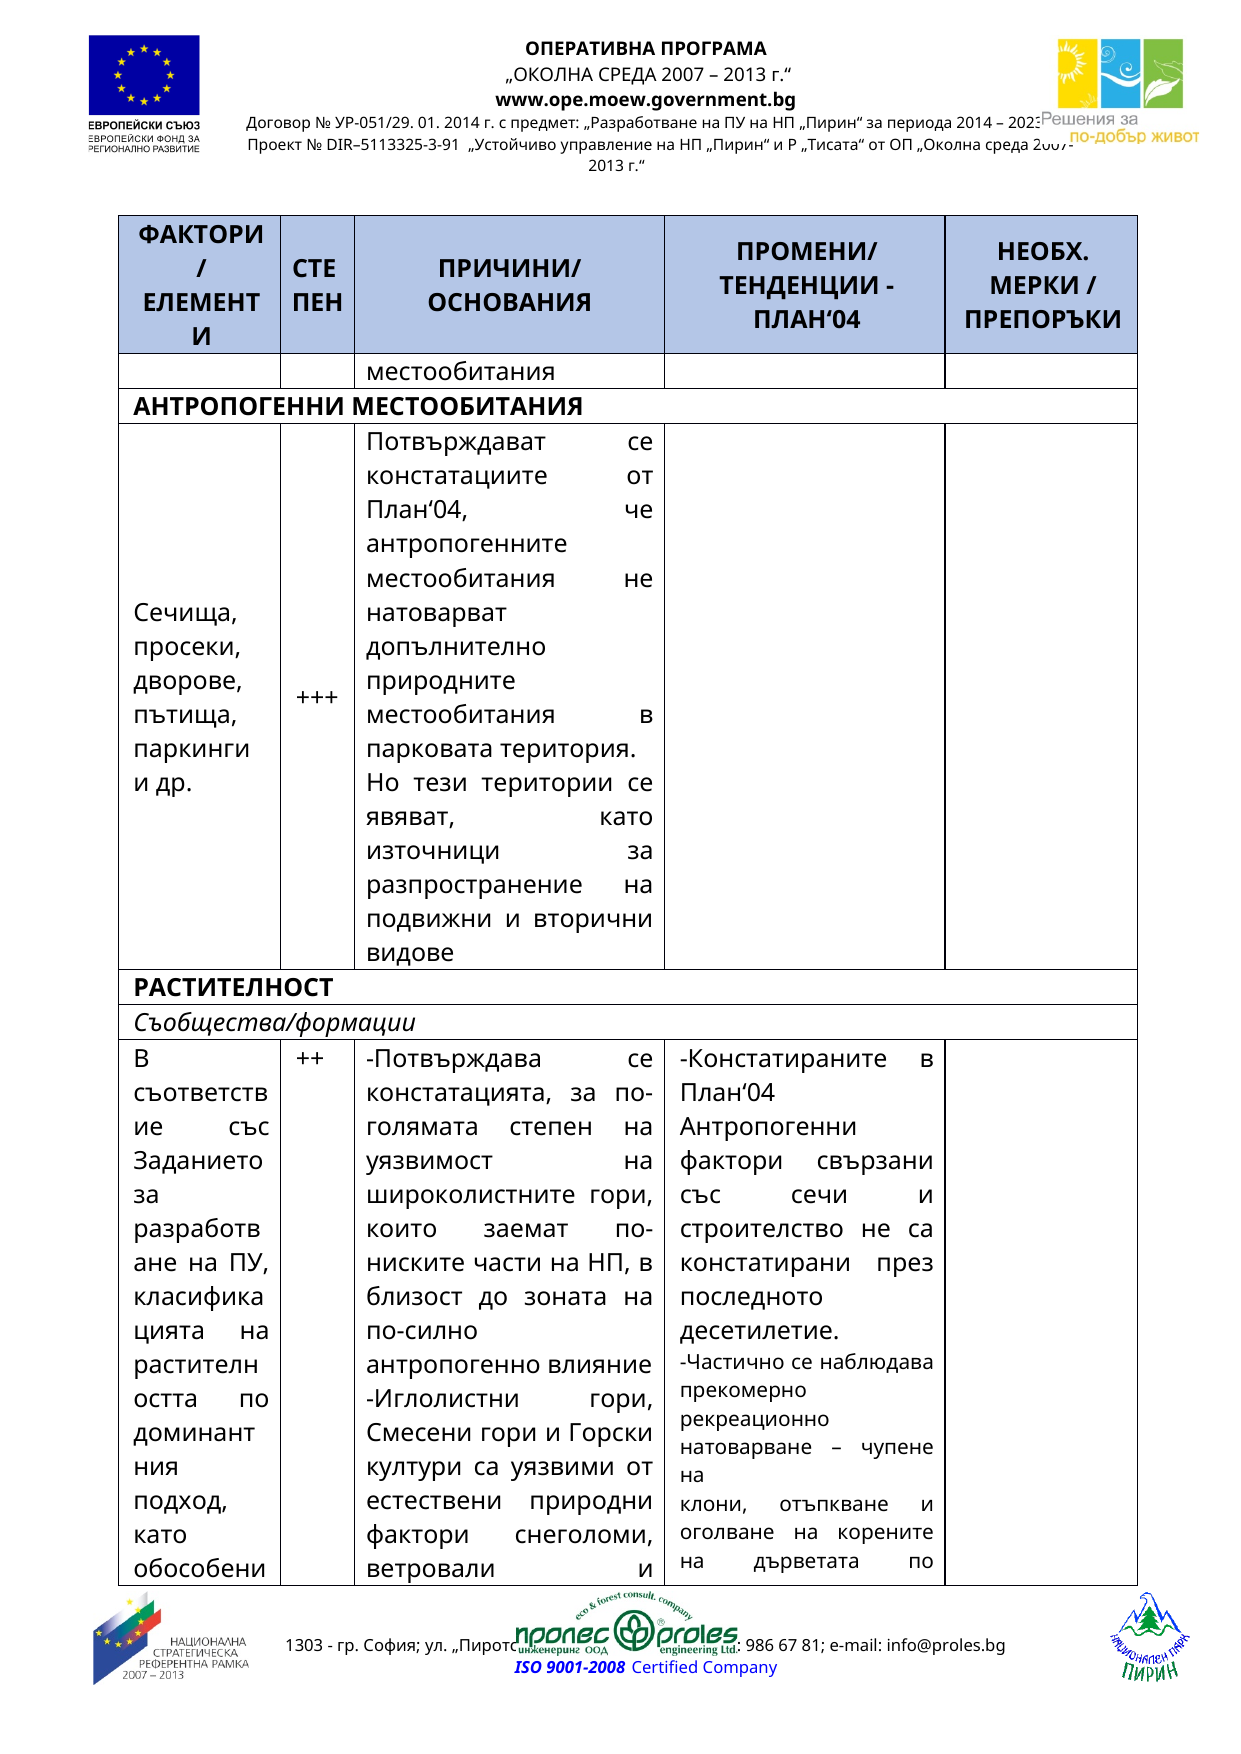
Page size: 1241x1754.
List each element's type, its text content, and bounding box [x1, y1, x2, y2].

table_cell [946, 1040, 1137, 1585]
table_header СТЕ ПЕН [281, 216, 354, 353]
table_cell Съобщества/формации [119, 1005, 1137, 1039]
table_header ПРИЧИНИ/ ОСНОВАНИЯ [355, 216, 664, 353]
table_cell РАСТИТЕЛНОСТ [119, 970, 1137, 1004]
table_cell [119, 354, 280, 388]
table_cell [946, 424, 1137, 969]
table_cell местообитания [355, 354, 664, 388]
table_cell ++ [281, 1040, 354, 1585]
table_cell +++ [281, 424, 354, 969]
table_cell Потвърждават се констатациите от План‘04, че антропогенните местообитания не натоварват допълнително природните местообитания в парковата територия. Но тези територии се явяват, като източници за разпространение на подвижни и вторични видове [355, 424, 664, 969]
picture [1108, 1591, 1191, 1683]
table_cell [281, 354, 354, 388]
table_cell [946, 354, 1137, 388]
table_cell Сечища, просеки, дворове, пътища, паркинги и др. [119, 424, 280, 969]
table_cell -Потвърждава се констатацията, за по-голямата степен на уязвимост на широколистните гори, които заемат по-ниските части на НП, в близост до зоната на по-силно антропогенно влияние -Иглолистни гори, Смесени гори и Горски култури са уязвими от естествени природни фактори снеголоми, ветровали и [355, 1040, 664, 1585]
table_cell -Констатираните в План‘04 Антропогенни фактори свързани със сечи и строителство не са констатирани през последното десетилетие. -Частично се наблюдава прекомерно рекреационно натоварване – чупене на клони, отъпкване и оголване на корените на дърветата по [665, 1040, 944, 1585]
table_cell АНТРОПОГЕННИ МЕСТООБИТАНИЯ [119, 389, 1137, 423]
picture [93, 1591, 249, 1685]
picture [88, 35, 200, 157]
table_cell В съответствие със Заданието за разработване на ПУ, класификацията на растителността по доминантния подход, като обособени [119, 1040, 280, 1585]
table_header ФАКТОРИ/ ЕЛЕМЕНТИ [119, 216, 280, 353]
picture [516, 1591, 738, 1656]
table_header ПРОМЕНИ/ ТЕНДЕНЦИИ - ПЛАН‘04 [665, 216, 944, 353]
table_header НЕОБХ. МЕРКИ / ПРЕПОРЪКИ [946, 216, 1137, 353]
picture [1039, 35, 1200, 144]
table_cell [665, 424, 944, 969]
